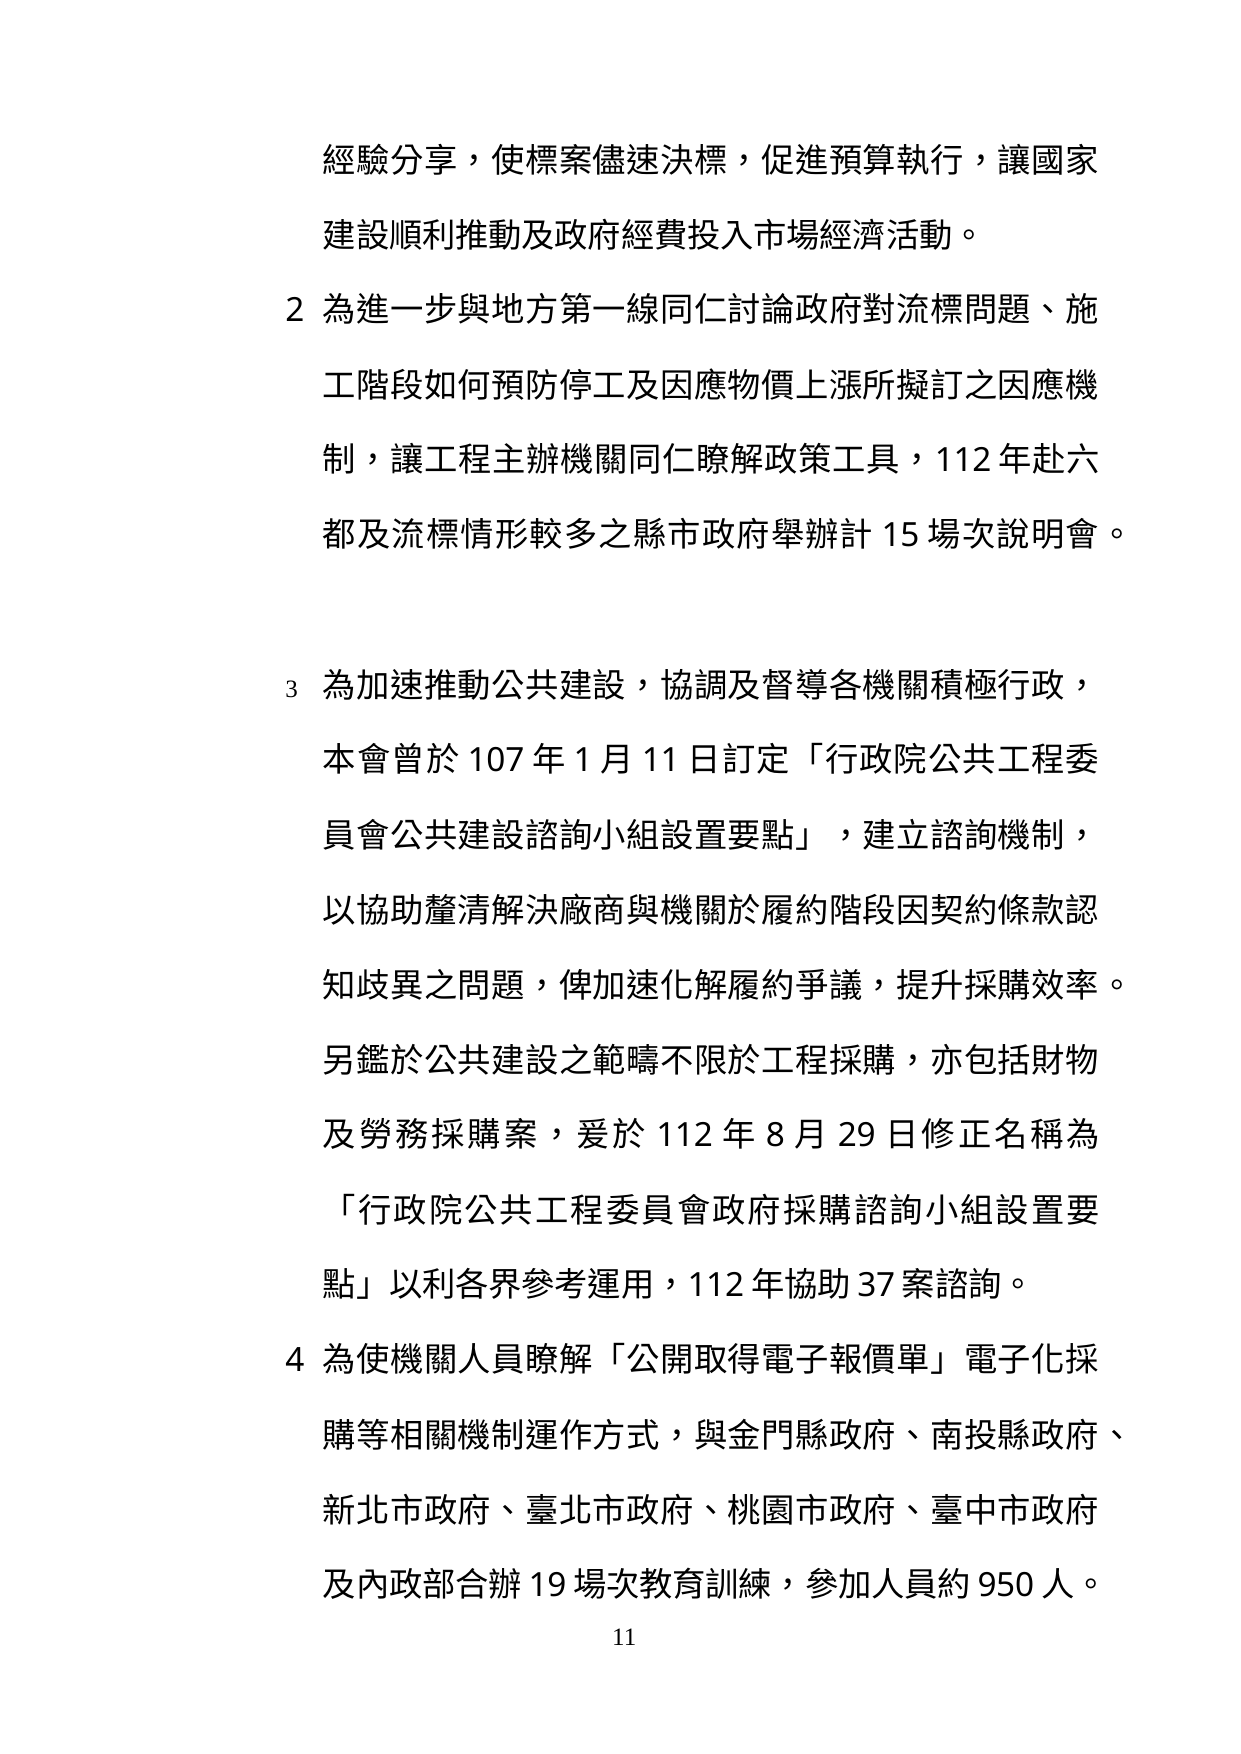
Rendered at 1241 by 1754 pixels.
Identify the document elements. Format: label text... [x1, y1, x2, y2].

list 為進一步與地方第一線同仁討論政府對流標問題、施工階段如何預防停工及因應物價上漲所擬訂之因應機制，讓工程主辦機關同仁瞭解政策工具，112年赴六都及流標情形較多之縣市政府舉辦計15場次說明會。 [285, 270, 1100, 645]
list 為加速推動公共建設，協調及督導各機關積極行政，本會曾於107年1月11日訂定「行政院公共工程委員會公共建設諮詢小組設置要點」，建立諮詢機制，以協助釐清解決廠商與機關於履約階段因契約條款認知歧異之問題，俾加速化解履約爭議，提升採購效率。另鑑於公共建設之範疇不限於工程採購，亦包括財物及勞務採購案，爰於112年8月29日修正名稱為「行政院公共工程委員會政府採購諮詢小組設置要點」以利各界參考運用，112年協助37案諮詢。 [285, 645, 1100, 1320]
list 經驗分享，使標案儘速決標，促進預算執行，讓國家建設順利推動及政府經費投入市場經濟活動。 [285, 120, 1100, 270]
list 為使機關人員瞭解「公開取得電子報價單」電子化採購等相關機制運作方式，與金門縣政府、南投縣政府、新北市政府、臺北市政府、桃園市政府、臺中市政府及內政部合辦19場次教育訓練，參加人員約950人。 [285, 1320, 1100, 1620]
